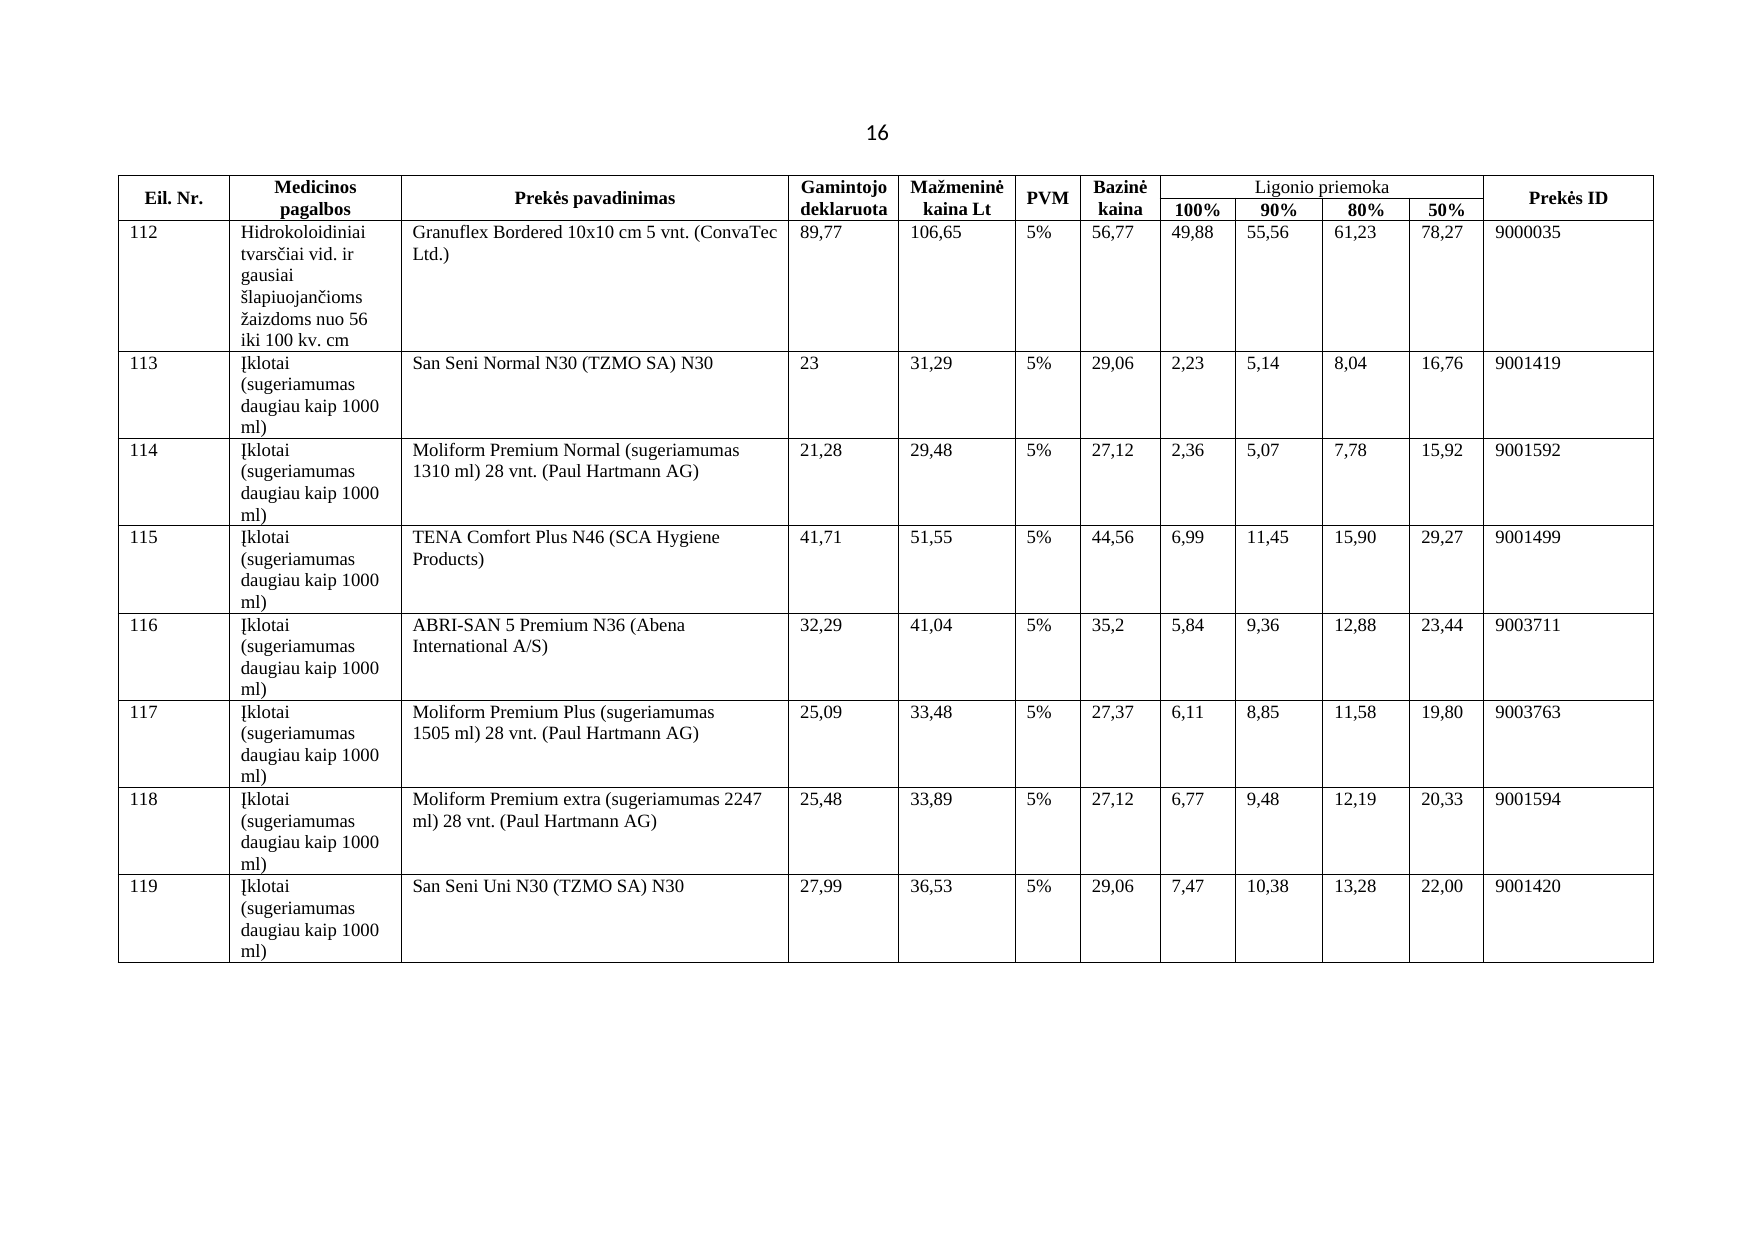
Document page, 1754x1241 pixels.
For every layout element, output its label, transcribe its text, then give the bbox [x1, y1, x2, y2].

table_cell Moliform Premium extra (sugeriamumas 2247 ml) 28 vnt. (Paul Hartmann AG) [402, 788, 788, 874]
table_cell 5% [1016, 614, 1080, 700]
table_cell 119 [119, 875, 229, 962]
table_cell 12,88 [1323, 614, 1409, 700]
table_cell Įklotai (sugeriamumas daugiau kaip 1000 ml) [230, 875, 401, 962]
table_cell 25,48 [789, 788, 898, 874]
table_cell 27,12 [1081, 788, 1160, 874]
table_cell 21,28 [789, 439, 898, 525]
table_cell 44,56 [1081, 526, 1160, 612]
table_cell 19,80 [1410, 701, 1483, 787]
table_cell 23 [789, 352, 898, 438]
table_cell ABRI-SAN 5 Premium N36 (Abena International A/S) [402, 614, 788, 700]
table_header Medicinos pagalbos priemonių grupė [230, 176, 401, 220]
table_header Bazinė kaina Lt [1081, 176, 1160, 220]
table_cell 33,89 [899, 788, 1015, 874]
table_cell 5% [1016, 875, 1080, 962]
table_cell Įklotai (sugeriamumas daugiau kaip 1000 ml) [230, 526, 401, 612]
table_cell San Seni Uni N30 (TZMO SA) N30 [402, 875, 788, 962]
table_cell 113 [119, 352, 229, 438]
table_cell Moliform Premium Normal (sugeriamumas 1310 ml) 28 vnt. (Paul Hartmann AG) [402, 439, 788, 525]
table_cell 2,36 [1161, 439, 1235, 525]
table_cell Įklotai (sugeriamumas daugiau kaip 1000 ml) [230, 352, 401, 438]
table_cell 118 [119, 788, 229, 874]
table_cell 15,90 [1323, 526, 1409, 612]
table_cell 23,44 [1410, 614, 1483, 700]
table_cell 5,14 [1236, 352, 1322, 438]
table_cell 9,48 [1236, 788, 1322, 874]
table_cell 9003711 [1484, 614, 1653, 700]
table_cell 27,37 [1081, 701, 1160, 787]
table_cell San Seni Normal N30 (TZMO SA) N30 [402, 352, 788, 438]
table_cell 16,76 [1410, 352, 1483, 438]
table_cell 117 [119, 701, 229, 787]
table_cell 9,36 [1236, 614, 1322, 700]
table_cell Hidrokoloidiniai tvarsčiai vid. ir gausiai šlapiuojančioms žaizdoms nuo 56 iki 100 kv. cm [230, 221, 401, 351]
table_header Prekės pavadinimas [402, 176, 788, 220]
table_cell 9001499 [1484, 526, 1653, 612]
table_header Ligonio priemoka [1161, 176, 1483, 197]
table_cell 100% [1161, 199, 1235, 220]
table_cell 5% [1016, 221, 1080, 351]
table_cell 9003763 [1484, 701, 1653, 787]
table_header Prekės ID [1484, 176, 1653, 220]
table_cell 12,19 [1323, 788, 1409, 874]
table_cell 8,85 [1236, 701, 1322, 787]
table_cell 78,27 [1410, 221, 1483, 351]
table_cell 41,71 [789, 526, 898, 612]
table_cell 116 [119, 614, 229, 700]
table_cell 61,23 [1323, 221, 1409, 351]
table_cell 55,56 [1236, 221, 1322, 351]
table_cell 5% [1016, 352, 1080, 438]
table_cell 50% [1410, 199, 1483, 220]
table_cell 11,45 [1236, 526, 1322, 612]
table_cell 9000035 [1484, 221, 1653, 351]
table_cell TENA Comfort Plus N46 (SCA Hygiene Products) [402, 526, 788, 612]
table_cell 5,07 [1236, 439, 1322, 525]
table_cell 9001419 [1484, 352, 1653, 438]
table_cell Įklotai (sugeriamumas daugiau kaip 1000 ml) [230, 788, 401, 874]
table_cell 5% [1016, 439, 1080, 525]
table_cell 5% [1016, 701, 1080, 787]
table_cell 27,99 [789, 875, 898, 962]
table_cell 15,92 [1410, 439, 1483, 525]
table_cell 89,77 [789, 221, 898, 351]
table_cell 80% [1323, 199, 1409, 220]
table_cell 32,29 [789, 614, 898, 700]
table_cell 6,11 [1161, 701, 1235, 787]
table_cell 9001594 [1484, 788, 1653, 874]
table_cell 31,29 [899, 352, 1015, 438]
table_cell 114 [119, 439, 229, 525]
table_cell 106,65 [899, 221, 1015, 351]
table_cell 29,06 [1081, 352, 1160, 438]
table_header PVM [1016, 176, 1080, 220]
table_cell 6,99 [1161, 526, 1235, 612]
table_cell 5% [1016, 788, 1080, 874]
table_header Gamintojo deklaruota kaina Lt [789, 176, 898, 220]
table_cell 7,78 [1323, 439, 1409, 525]
table_cell Moliform Premium Plus (sugeriamumas 1505 ml) 28 vnt. (Paul Hartmann AG) [402, 701, 788, 787]
table_cell 27,12 [1081, 439, 1160, 525]
table_cell 49,88 [1161, 221, 1235, 351]
table_cell 20,33 [1410, 788, 1483, 874]
table_cell 56,77 [1081, 221, 1160, 351]
table_header Mažmeninė kaina Lt [899, 176, 1015, 220]
table_cell Įklotai (sugeriamumas daugiau kaip 1000 ml) [230, 701, 401, 787]
table_cell Granuflex Bordered 10x10 cm 5 vnt. (ConvaTec Ltd.) [402, 221, 788, 351]
table_cell 7,47 [1161, 875, 1235, 962]
table_cell 35,2 [1081, 614, 1160, 700]
table_cell 29,48 [899, 439, 1015, 525]
table_cell 115 [119, 526, 229, 612]
table_cell 9001592 [1484, 439, 1653, 525]
table_cell 36,53 [899, 875, 1015, 962]
table_header Eil. Nr. [119, 176, 229, 220]
table_cell Įklotai (sugeriamumas daugiau kaip 1000 ml) [230, 614, 401, 700]
table_cell 5% [1016, 526, 1080, 612]
table_cell 13,28 [1323, 875, 1409, 962]
table_cell 25,09 [789, 701, 898, 787]
table_cell 11,58 [1323, 701, 1409, 787]
table_cell 9001420 [1484, 875, 1653, 962]
table_cell 22,00 [1410, 875, 1483, 962]
table_cell 51,55 [899, 526, 1015, 612]
table_cell 112 [119, 221, 229, 351]
table_cell 10,38 [1236, 875, 1322, 962]
table_cell Įklotai (sugeriamumas daugiau kaip 1000 ml) [230, 439, 401, 525]
table_cell 41,04 [899, 614, 1015, 700]
table_cell 5,84 [1161, 614, 1235, 700]
table_cell 2,23 [1161, 352, 1235, 438]
table_cell 8,04 [1323, 352, 1409, 438]
table_cell 29,06 [1081, 875, 1160, 962]
table_cell 90% [1236, 199, 1322, 220]
table_cell 29,27 [1410, 526, 1483, 612]
table_cell 33,48 [899, 701, 1015, 787]
table_cell 6,77 [1161, 788, 1235, 874]
